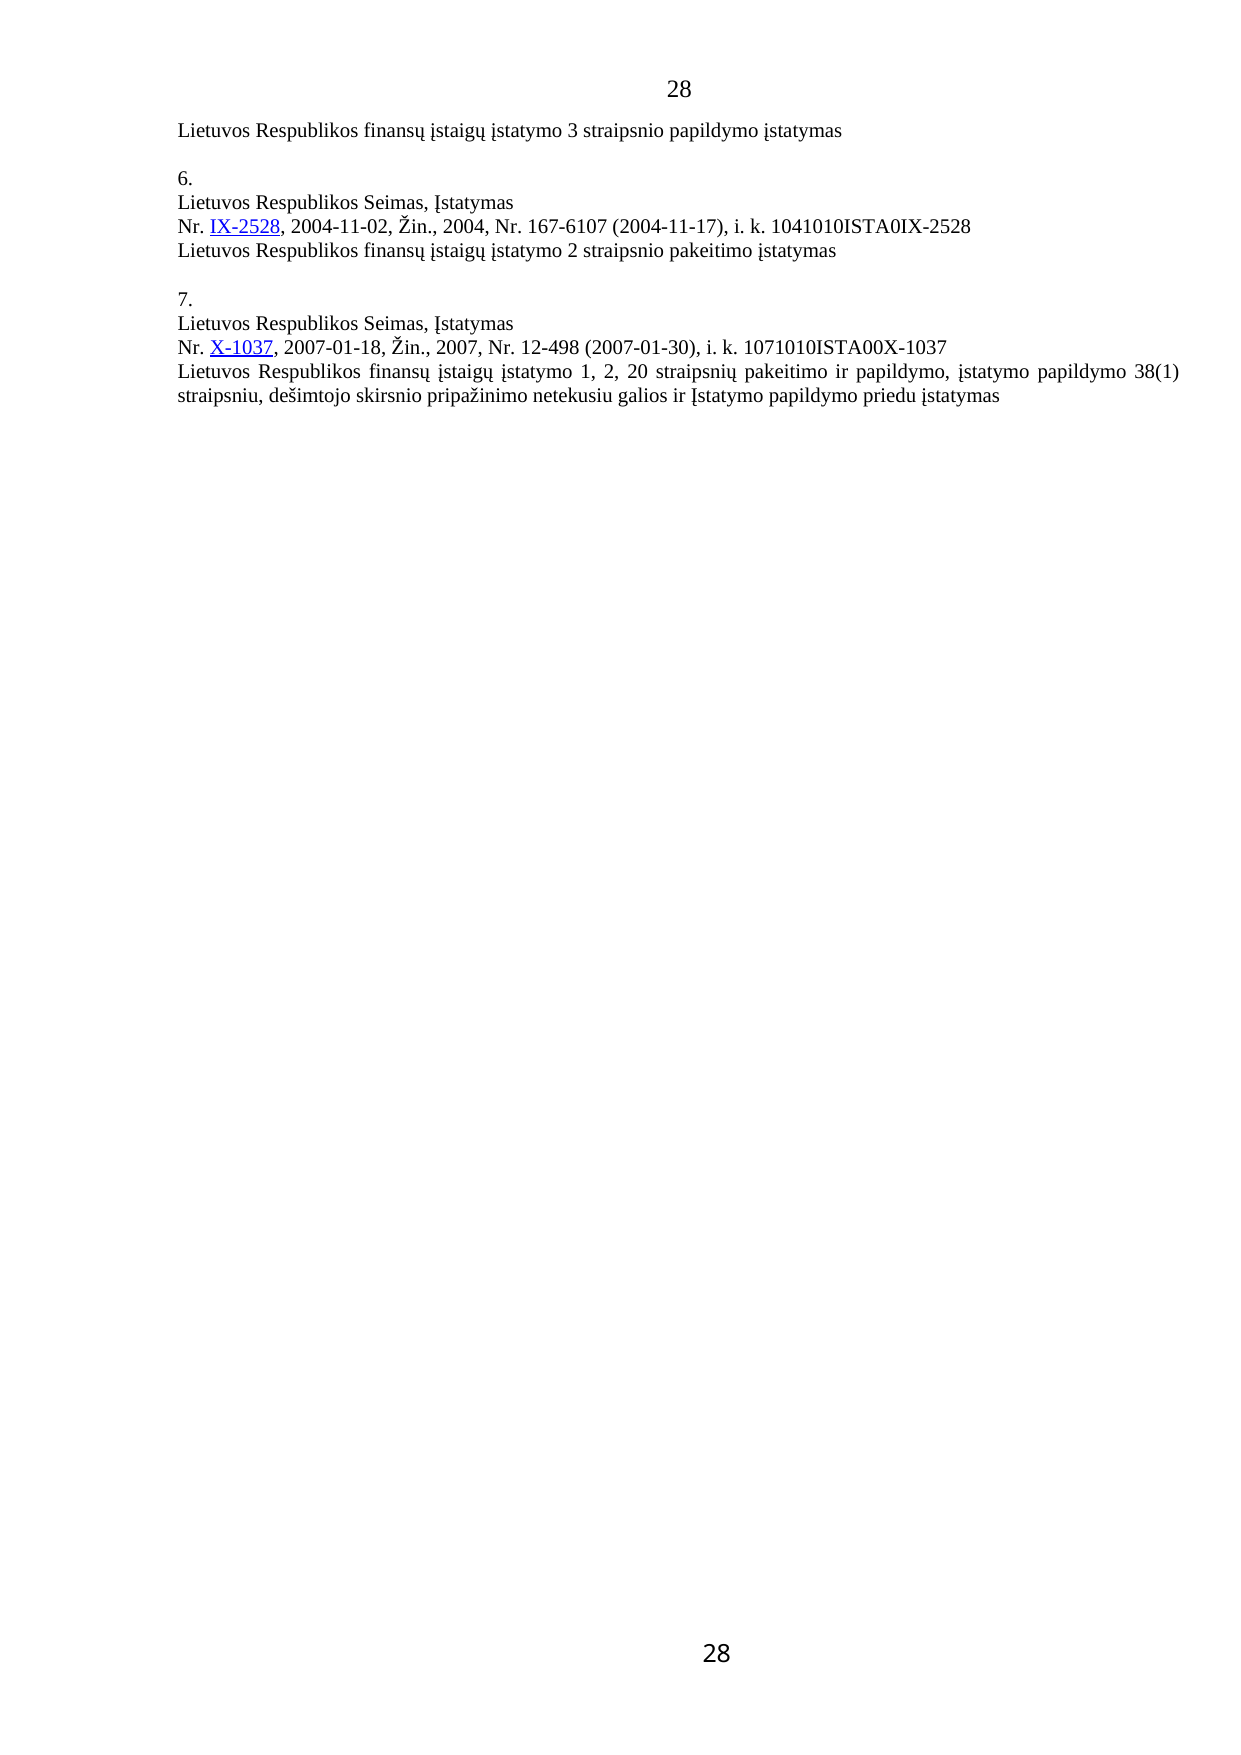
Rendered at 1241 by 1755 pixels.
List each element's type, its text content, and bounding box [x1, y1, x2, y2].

text Lietuvos Respublikos Seimas, Įstatymas [177, 190, 1181, 214]
text Lietuvos Respublikos Seimas, Įstatymas [177, 311, 1181, 335]
text Nr. X-1037, 2007-01-18, Žin., 2007, Nr. 12-498 (2007-01-30), i. k. 1071010ISTA00X-1037 [177, 335, 1181, 359]
text Lietuvos Respublikos finansų įstaigų įstatymo 2 straipsnio pakeitimo įstatymas [177, 238, 1181, 262]
text Lietuvos Respublikos finansų įstaigų įstatymo 1, 2, 20 straipsnių pakeitimo ir papildymo, įstatymo papildymo 38(1) straipsniu, dešimtojo skirsnio pripažinimo netekusiu galios ir Įstatymo papildymo priedu įstatymas [177, 359, 1181, 407]
text 7. [177, 287, 1181, 311]
text Nr. IX-2528, 2004-11-02, Žin., 2004, Nr. 167-6107 (2004-11-17), i. k. 1041010ISTA0IX-2528 [177, 214, 1181, 238]
text 6. [177, 166, 1181, 190]
text Lietuvos Respublikos finansų įstaigų įstatymo 3 straipsnio papildymo įstatymas [177, 118, 1181, 142]
